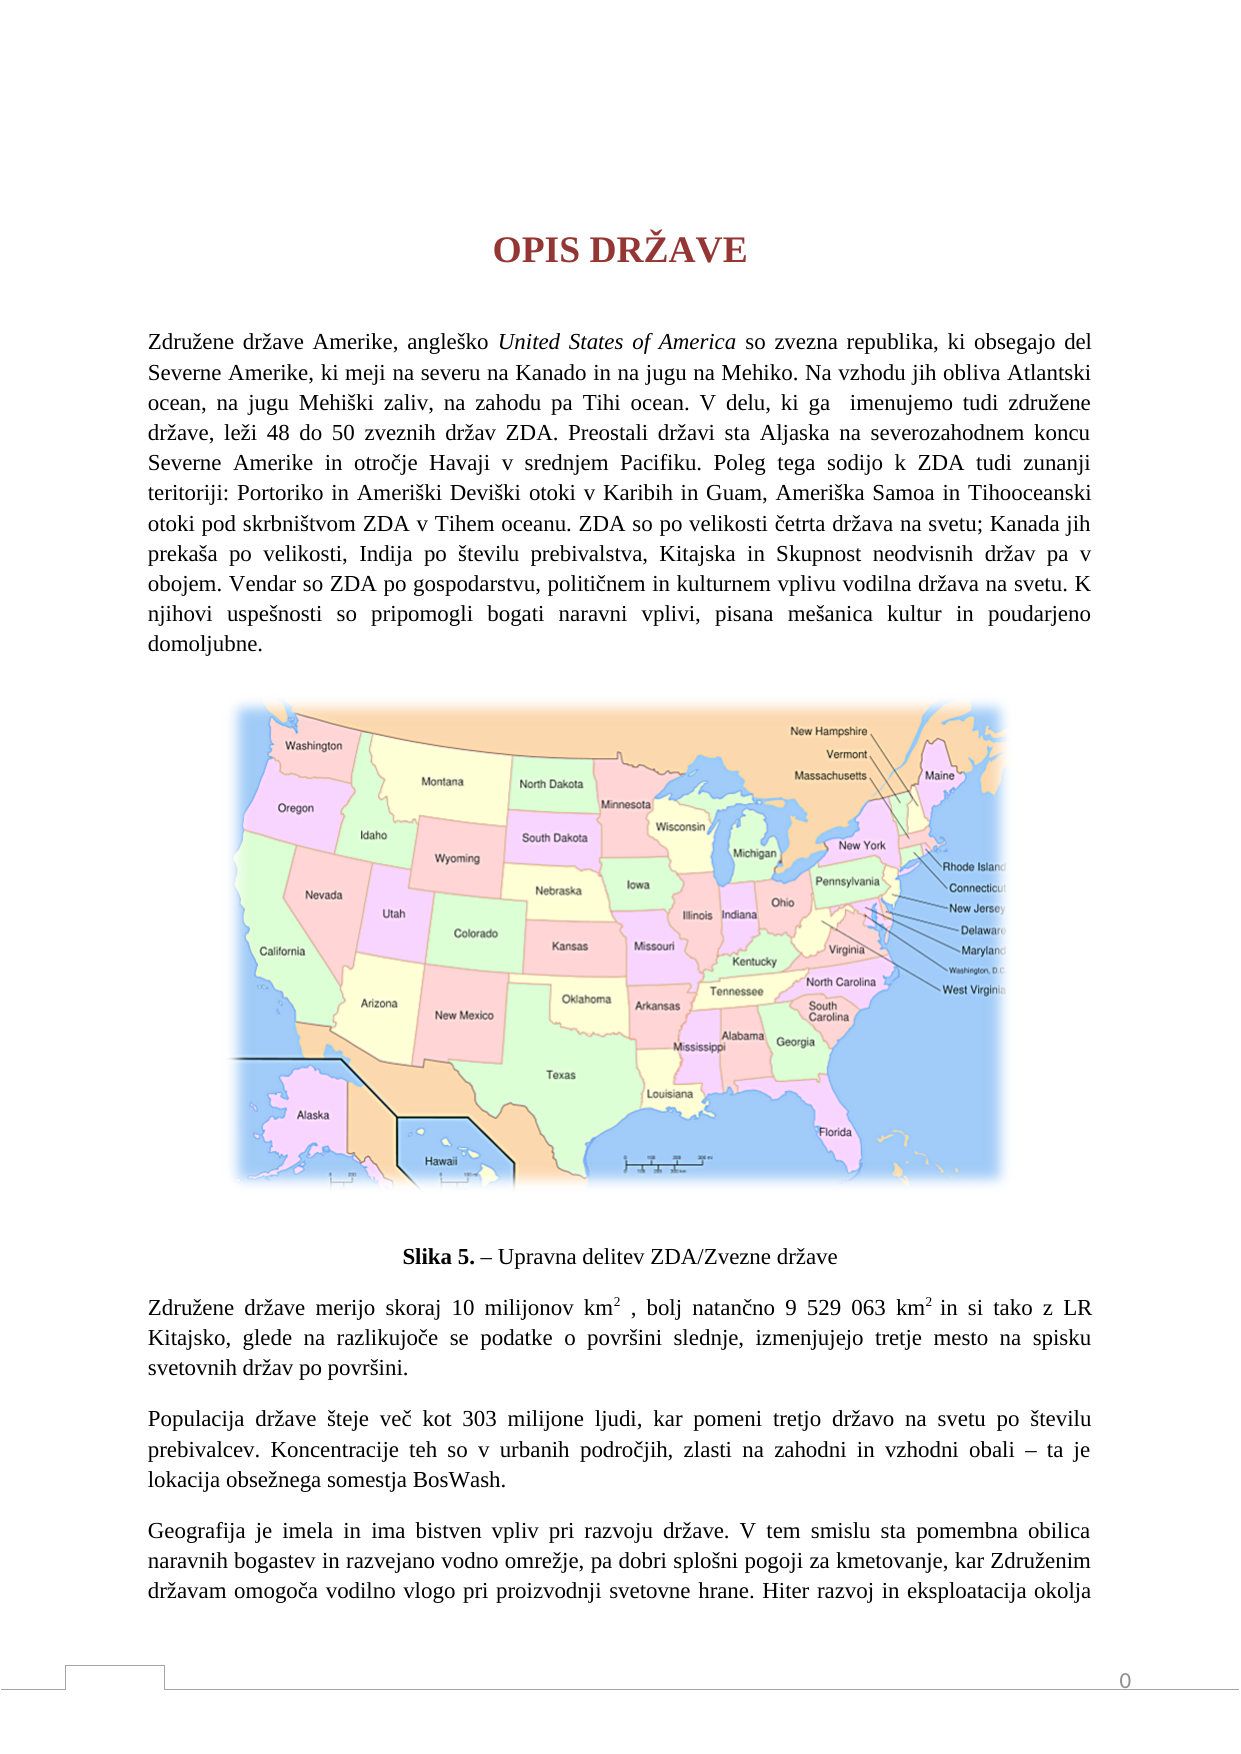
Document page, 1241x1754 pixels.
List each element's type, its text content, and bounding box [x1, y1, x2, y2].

text Združene države Amerike, angleško United States of America so zvezna republika, ki obsegajo del Severne Amerike, ki meji na severu na Kanado in na jugu na Mehiko. Na vzhodu jih obliva Atlantski ocean, na jugu Mehiški zaliv, na zahodu pa Tihi ocean. V delu, ki ga imenujemo tudi združene države, leži 48 do 50 zveznih držav ZDA. Preostali državi sta Aljaska na severozahodnem koncu Severne Amerike in otročje Havaji v srednjem Pacifiku. Poleg tega sodijo k ZDA tudi zunanji teritoriji: Portoriko in Ameriški Deviški otoki v Karibih in Guam, Ameriška Samoa in Tihooceanski otoki pod skrbništvom ZDA v Tihem oceanu. ZDA so po velikosti četrta država na svetu; Kanada jih prekaša po velikosti, Indija po številu prebivalstva, Kitajska in Skupnost neodvisnih držav pa v obojem. Vendar so ZDA po gospodarstvu, političnem in kulturnem vplivu vodilna država na svetu. K njihovi uspešnosti so pripomogli bogati naravni vplivi, pisana mešanica kultur in poudarjeno domoljubne. [148, 328, 1093, 657]
picture [221, 691, 1017, 1196]
subtitle OPIS DRŽAVE [148, 228, 1093, 271]
text Geografija je imela in ima bistven vpliv pri razvoju države. V tem smislu sta pomembna obilica naravnih bogastev in razvejano vodno omrežje, pa dobri splošni pogoji za kmetovanje, kar Združenim državam omogoča vodilno vlogo pri proizvodnji svetovne hrane. Hiter razvoj in eksploatacija okolja [148, 1517, 1093, 1604]
text Populacija države šteje več kot 303 milijone ljudi, kar pomeni tretjo državo na svetu po številu prebivalcev. Koncentracije teh so v urbanih področjih, zlasti na zahodni in vzhodni obali – ta je lokacija obsežnega somestja BosWash. [148, 1406, 1093, 1492]
text Slika 5. – Upravna delitev ZDA/Zvezne države [148, 1243, 1093, 1269]
text Združene države merijo skoraj 10 milijonov km2 , bolj natančno 9 529 063 km2 in si tako z LR Kitajsko, glede na razlikujoče se podatke o površini slednje, izmenjujejo tretje mesto na spisku svetovnih držav po površini. [148, 1294, 1093, 1381]
